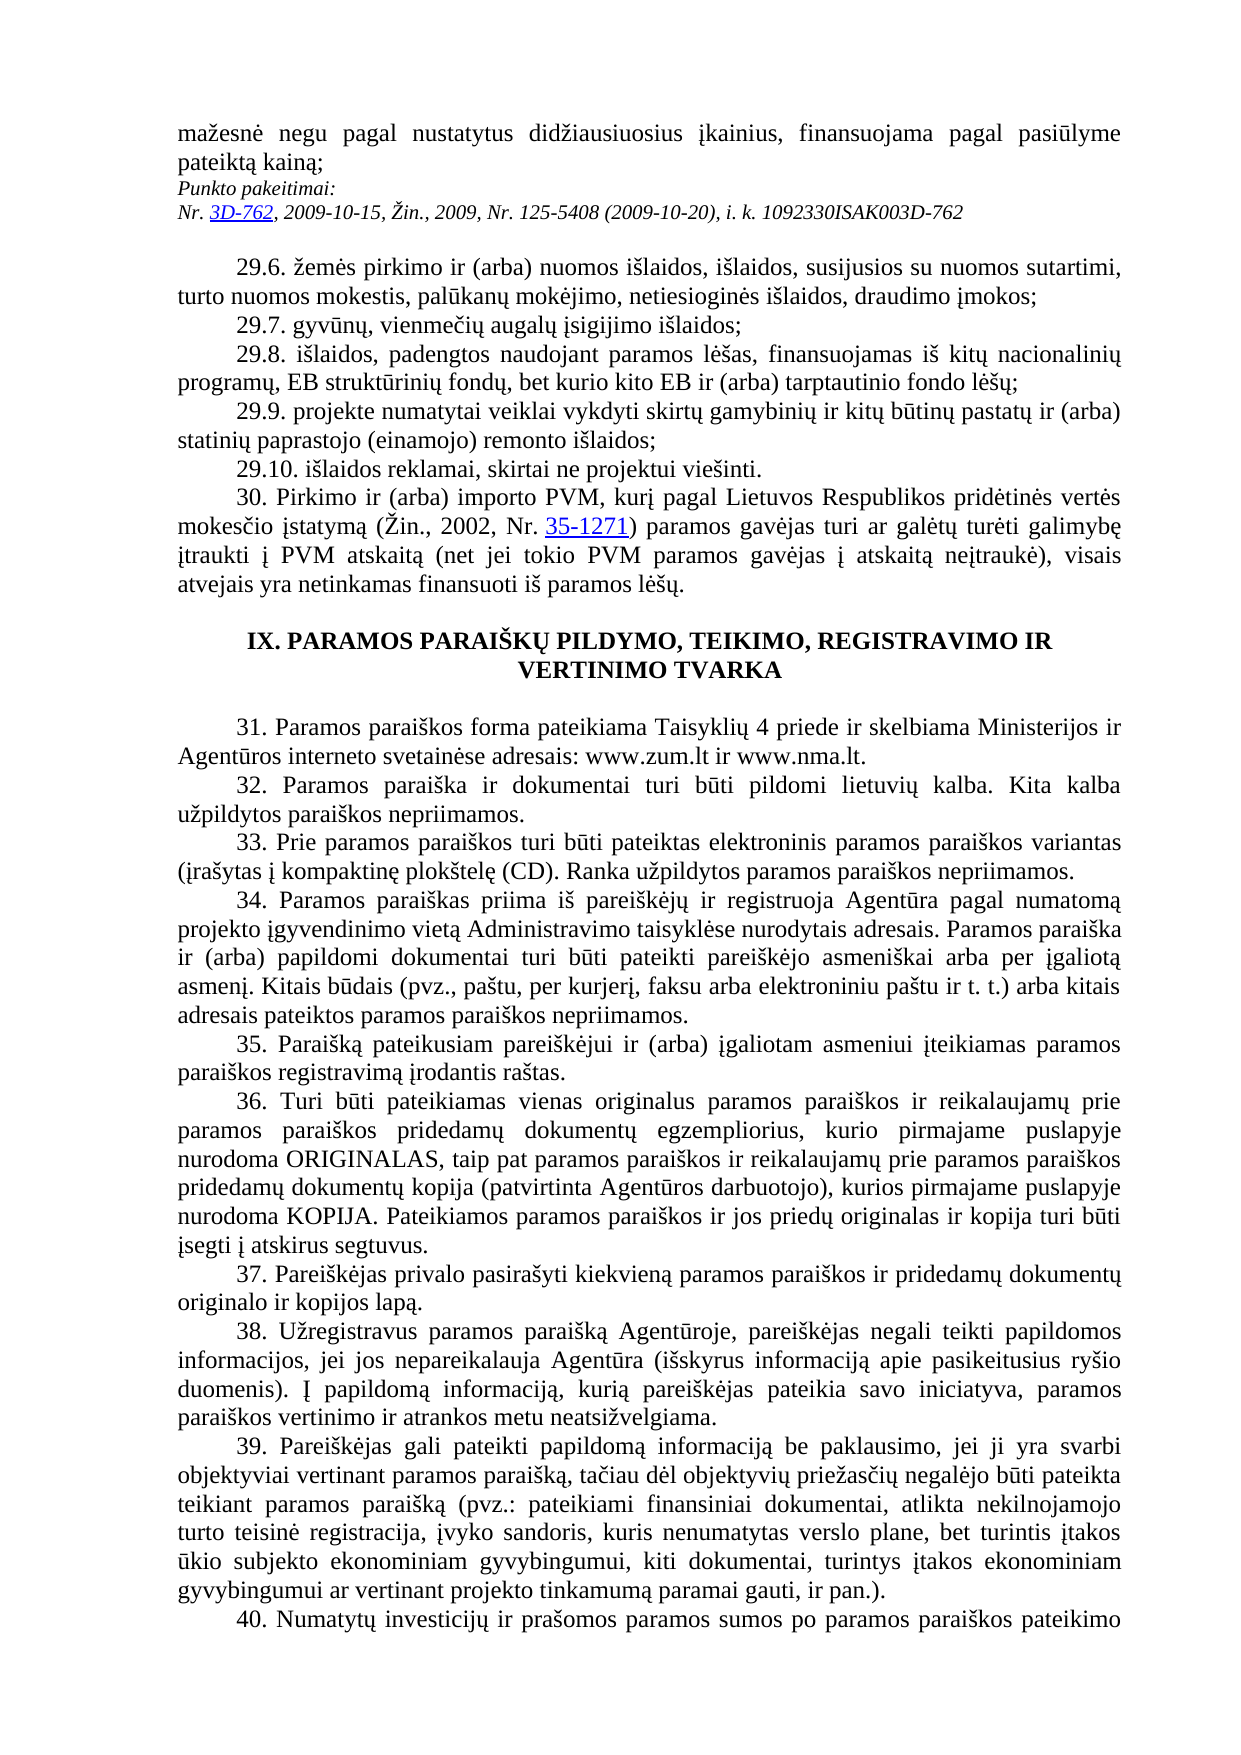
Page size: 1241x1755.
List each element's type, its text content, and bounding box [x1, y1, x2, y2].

text 29.9. projekte numatytai veiklai vykdyti skirtų gamybinių ir kitų būtinų pastatų ir (arba) statinių paprastojo (einamojo) remonto išlaidos; [177, 396, 1122, 454]
text 29.10. išlaidos reklamai, skirtai ne projektui viešinti. [177, 454, 1122, 482]
text 40. Numatytų investicijų ir prašomos paramos sumos po paramos paraiškos pateikimo [177, 1604, 1122, 1632]
text 30. Pirkimo ir (arba) importo PVM, kurį pagal Lietuvos Respublikos pridėtinės vertės mokesčio įstatymą (Žin., 2002, Nr. 35-1271) paramos gavėjas turi ar galėtų turėti galimybę įtraukti į PVM atskaitą (net jei tokio PVM paramos gavėjas į atskaitą neįtraukė), visais atvejais yra netinkamas finansuoti iš paramos lėšų. [177, 482, 1122, 597]
text 31. Paramos paraiškos forma pateikiama Taisyklių 4 priede ir skelbiama Ministerijos ir Agentūros interneto svetainėse adresais: www.zum.lt ir www.nma.lt. [177, 712, 1122, 770]
text 35. Paraišką pateikusiam pareiškėjui ir (arba) įgaliotam asmeniui įteikiamas paramos paraiškos registravimą įrodantis raštas. [177, 1029, 1122, 1086]
text 36. Turi būti pateikiamas vienas originalus paramos paraiškos ir reikalaujamų prie paramos paraiškos pridedamų dokumentų egzempliorius, kurio pirmajame puslapyje nurodoma ORIGINALAS, taip pat paramos paraiškos ir reikalaujamų prie paramos paraiškos pridedamų dokumentų kopija (patvirtinta Agentūros darbuotojo), kurios pirmajame puslapyje nurodoma KOPIJA. Pateikiamos paramos paraiškos ir jos priedų originalas ir kopija turi būti įsegti į atskirus segtuvus. [177, 1086, 1122, 1259]
text Punkto pakeitimai: [177, 176, 1122, 200]
text mažesnė negu pagal nustatytus didžiausiuosius įkainius, finansuojama pagal pasiūlyme pateiktą kainą; [177, 118, 1122, 176]
text 29.8. išlaidos, padengtos naudojant paramos lėšas, finansuojamas iš kitų nacionalinių programų, EB struktūrinių fondų, bet kurio kito EB ir (arba) tarptautinio fondo lėšų; [177, 339, 1122, 396]
text IX. PARAMOS PARAIŠKŲ PILDYMO, TEIKIMO, REGISTRAVIMO IR VERTINIMO TVARKA [177, 626, 1122, 684]
text 39. Pareiškėjas gali pateikti papildomą informaciją be paklausimo, jei ji yra svarbi objektyviai vertinant paramos paraišką, tačiau dėl objektyvių priežasčių negalėjo būti pateikta teikiant paramos paraišką (pvz.: pateikiami finansiniai dokumentai, atlikta nekilnojamojo turto teisinė registracija, įvyko sandoris, kuris nenumatytas verslo plane, bet turintis įtakos ūkio subjekto ekonominiam gyvybingumui, kiti dokumentai, turintys įtakos ekonominiam gyvybingumui ar vertinant projekto tinkamumą paramai gauti, ir pan.). [177, 1431, 1122, 1604]
text 37. Pareiškėjas privalo pasirašyti kiekvieną paramos paraiškos ir pridedamų dokumentų originalo ir kopijos lapą. [177, 1259, 1122, 1316]
text 38. Užregistravus paramos paraišką Agentūroje, pareiškėjas negali teikti papildomos informacijos, jei jos nepareikalauja Agentūra (išskyrus informaciją apie pasikeitusius ryšio duomenis). Į papildomą informaciją, kurią pareiškėjas pateikia savo iniciatyva, paramos paraiškos vertinimo ir atrankos metu neatsižvelgiama. [177, 1316, 1122, 1431]
text 34. Paramos paraiškas priima iš pareiškėjų ir registruoja Agentūra pagal numatomą projekto įgyvendinimo vietą Administravimo taisyklėse nurodytais adresais. Paramos paraiška ir (arba) papildomi dokumentai turi būti pateikti pareiškėjo asmeniškai arba per įgaliotą asmenį. Kitais būdais (pvz., paštu, per kurjerį, faksu arba elektroniniu paštu ir t. t.) arba kitais adresais pateiktos paramos paraiškos nepriimamos. [177, 885, 1122, 1029]
text 29.7. gyvūnų, vienmečių augalų įsigijimo išlaidos; [177, 310, 1122, 339]
text 32. Paramos paraiška ir dokumentai turi būti pildomi lietuvių kalba. Kita kalba užpildytos paraiškos nepriimamos. [177, 770, 1122, 827]
text Nr. 3D-762, 2009-10-15, Žin., 2009, Nr. 125-5408 (2009-10-20), i. k. 1092330ISAK003D-762 [177, 200, 1122, 224]
text 29.6. žemės pirkimo ir (arba) nuomos išlaidos, išlaidos, susijusios su nuomos sutartimi, turto nuomos mokestis, palūkanų mokėjimo, netiesioginės išlaidos, draudimo įmokos; [177, 252, 1122, 310]
text 33. Prie paramos paraiškos turi būti pateiktas elektroninis paramos paraiškos variantas (įrašytas į kompaktinę plokštelę (CD). Ranka užpildytos paramos paraiškos nepriimamos. [177, 827, 1122, 885]
